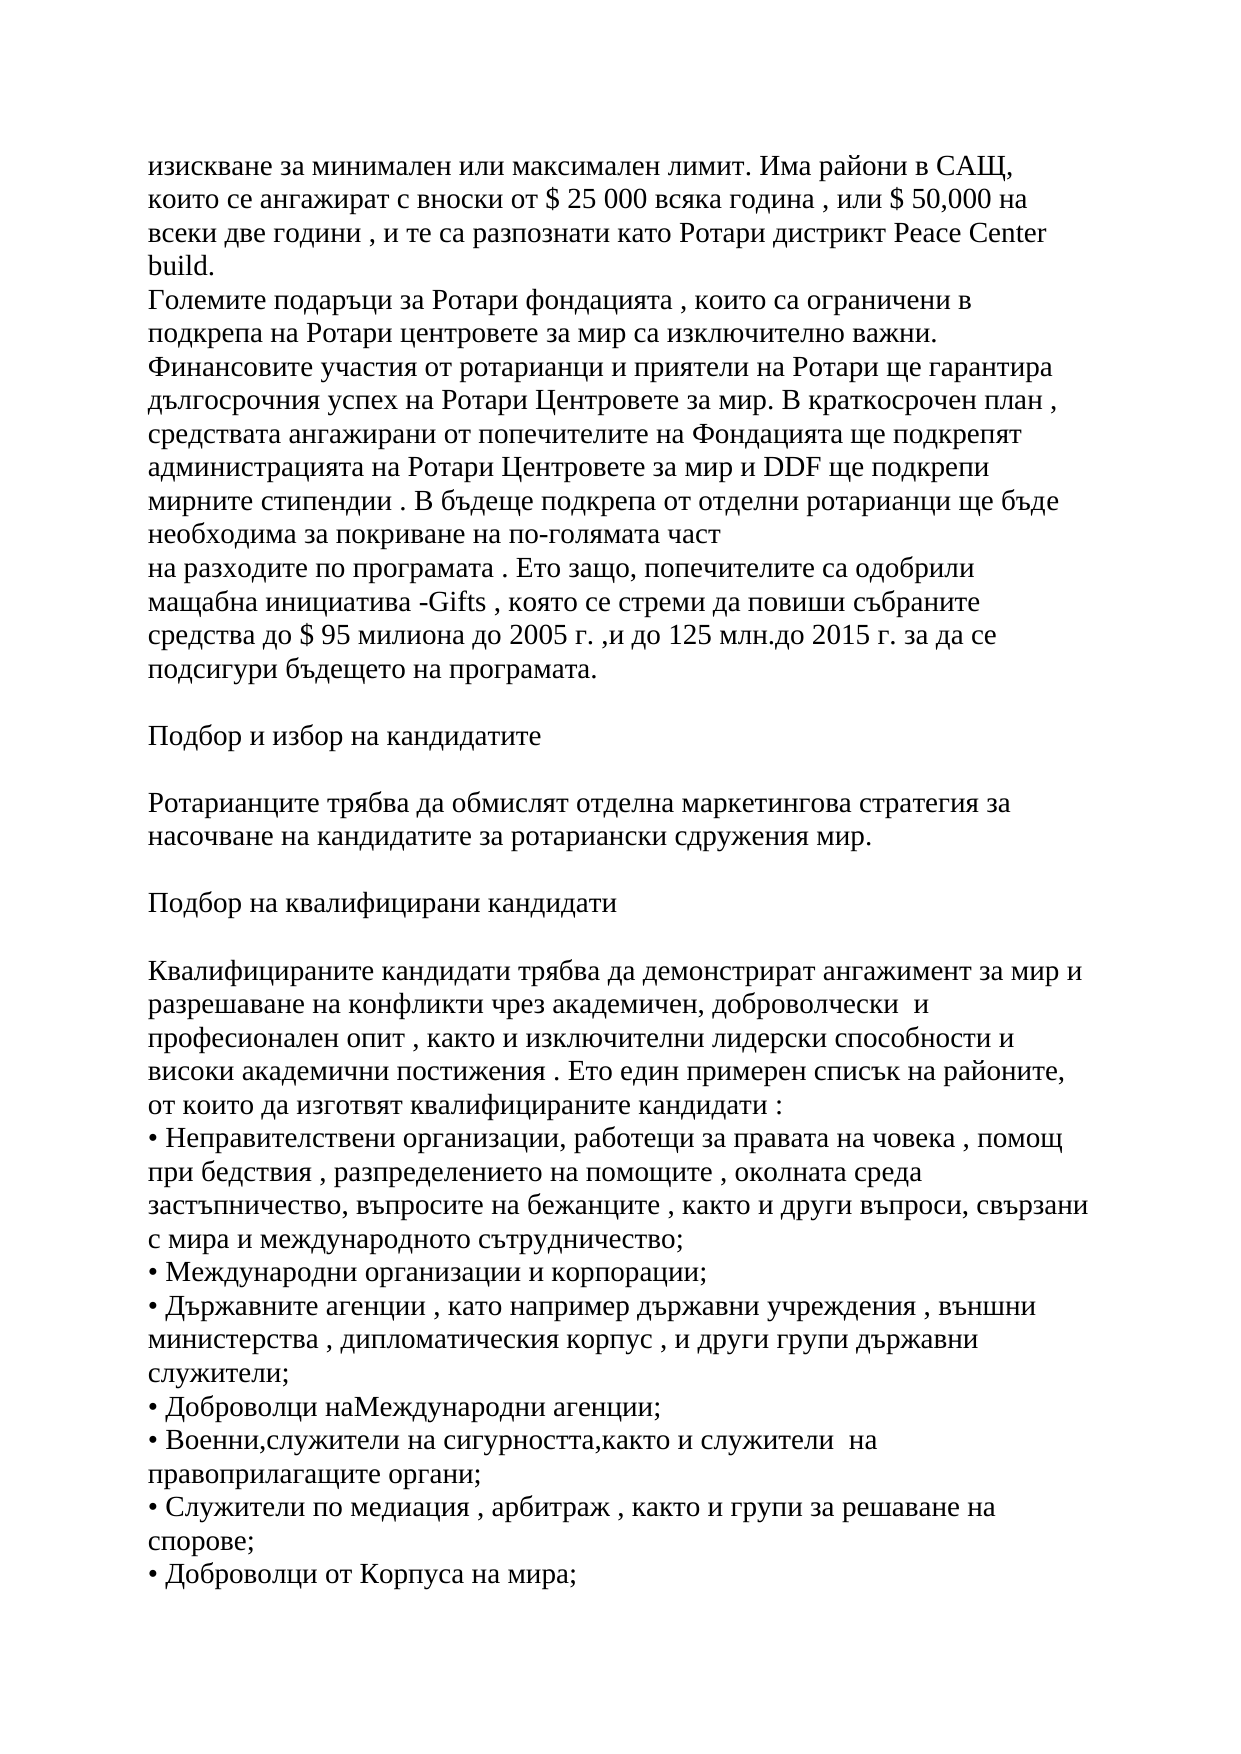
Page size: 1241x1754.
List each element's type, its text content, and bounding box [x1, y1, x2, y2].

text • Служители по медиация , арбитраж , както и групи за решаване на спорове; [148, 1489, 1093, 1556]
text Ротарианците трябва да обмислят отделна маркетингова стратегия за насочване на кандидатите за ротариански сдружения мир. [148, 785, 1093, 852]
text Подбор на квалифицирани кандидати [148, 886, 1093, 919]
text • Неправителствени организации, работещи за правата на човека , помощ при бедствия , разпределението на помощите , околната среда застъпничество, въпросите на бежанците , както и други въпроси, свързани с мира и международното сътрудничество; [148, 1120, 1093, 1254]
text изискване за минимален или максимален лимит. Има райони в САЩ, които се ангажират с вноски от $ 25 000 всяка година , или $ 50,000 на всеки две години , и те са разпознати като Ротари дистрикт Peace Center build. [148, 148, 1093, 282]
text Квалифицираните кандидати трябва да демонстрират ангажимент за мир и разрешаване на конфликти чрез академичен, доброволчески и професионален опит , както и изключителни лидерски способности и високи академични постижения . Ето един примерен списък на районите, от които да изготвят квалифицираните кандидати : [148, 953, 1093, 1120]
text • Доброволци от Корпуса на мира; [148, 1556, 1093, 1590]
text • Държавните агенции , като например държавни учреждения , външни министерства , дипломатическия корпус , и други групи държавни служители; [148, 1288, 1093, 1389]
text Големите подаръци за Ротари фондацията , които са ограничени в подкрепа на Ротари центровете за мир са изключително важни. Финансовите участия от ротарианци и приятели на Ротари ще гарантира дългосрочния успех на Ротари Центровете за мир. В краткосрочен план , средствата ангажирани от попечителите на Фондацията ще подкрепят администрацията на Ротари Центровете за мир и DDF ще подкрепи мирните стипендии . В бъдеще подкрепа от отделни ротарианци ще бъде необходима за покриване на по-голямата част [148, 282, 1093, 550]
text • Доброволци наМеждународни агенции; [148, 1389, 1093, 1422]
text • Международни организации и корпорации; [148, 1254, 1093, 1288]
text • Военни,служители на сигурността,както и служители на правоприлагащите органи; [148, 1422, 1093, 1489]
text Подбор и избор на кандидатите [148, 718, 1093, 751]
text на разходите по програмата . Ето защо, попечителите са одобрили мащабна инициатива -Gifts , която се стреми да повиши събраните средства до $ 95 милиона до 2005 г. ,и до 125 млн.до 2015 г. за да се подсигури бъдещето на програмата. [148, 550, 1093, 684]
